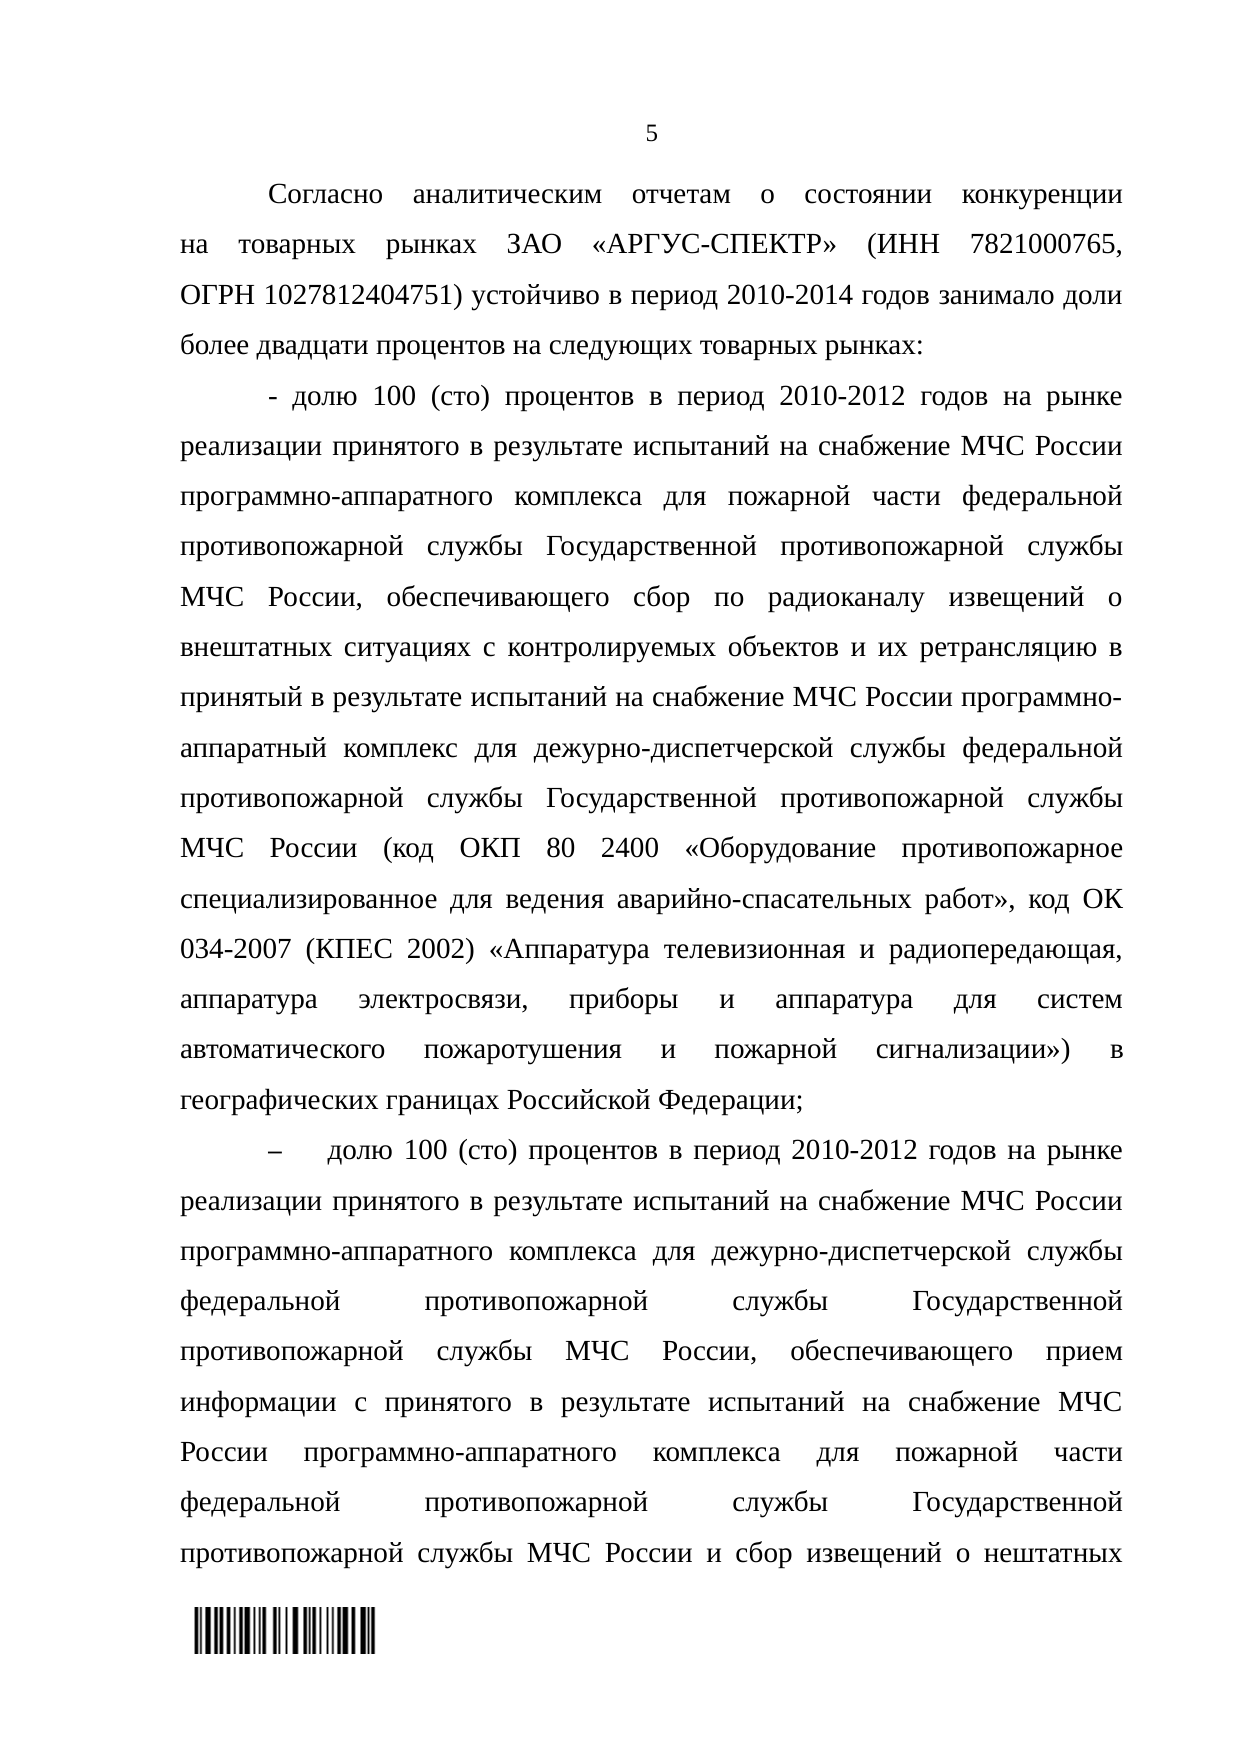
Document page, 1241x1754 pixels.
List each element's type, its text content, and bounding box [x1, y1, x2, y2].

list долю 100 (сто) процентов в период 2010-2012 годов на рынке реализации принятого в результате испытаний на снабжение МЧС России программно-аппаратного комплекса для дежурно-диспетчерской службы федеральной противопожарной службы Государственной противопожарной службы МЧС России, обеспечивающего прием информации с принятого в результате испытаний на снабжение МЧС России программно-аппаратного комплекса для пожарной части федеральной противопожарной службы Государственной противопожарной службы МЧС России и сбор извещений о нештатных [180, 1132, 1123, 1568]
picture [179, 1607, 393, 1654]
text Согласно аналитическим отчетам о состоянии конкуренции на товарных рынках ЗАО «АРГУС-СПЕКТР» (ИНН 7821000765, ОГРН 1027812404751) устойчиво в период 2010-2014 годов занимало доли более двадцати процентов на следующих товарных рынках: [180, 176, 1123, 361]
text - долю 100 (сто) процентов в период 2010-2012 годов на рынке реализации принятого в результате испытаний на снабжение МЧС России программно-аппаратного комплекса для пожарной части федеральной противопожарной службы Государственной противопожарной службы МЧС России, обеспечивающего сбор по радиоканалу извещений о внештатных ситуациях с контролируемых объектов и их ретрансляцию в принятый в результате испытаний на снабжение МЧС России программно-аппаратный комплекс для дежурно-диспетчерской службы федеральной противопожарной службы Государственной противопожарной службы МЧС России (код ОКП 80 2400 «Оборудование противопожарное специализированное для ведения аварийно-спасательных работ», код ОК 034-2007 (КПЕС 2002) «Аппаратура телевизионная и радиопередающая, аппаратура электросвязи, приборы и аппаратура для систем автоматического пожаротушения и пожарной сигнализации») в географических границах Российской Федерации; [180, 378, 1123, 1116]
